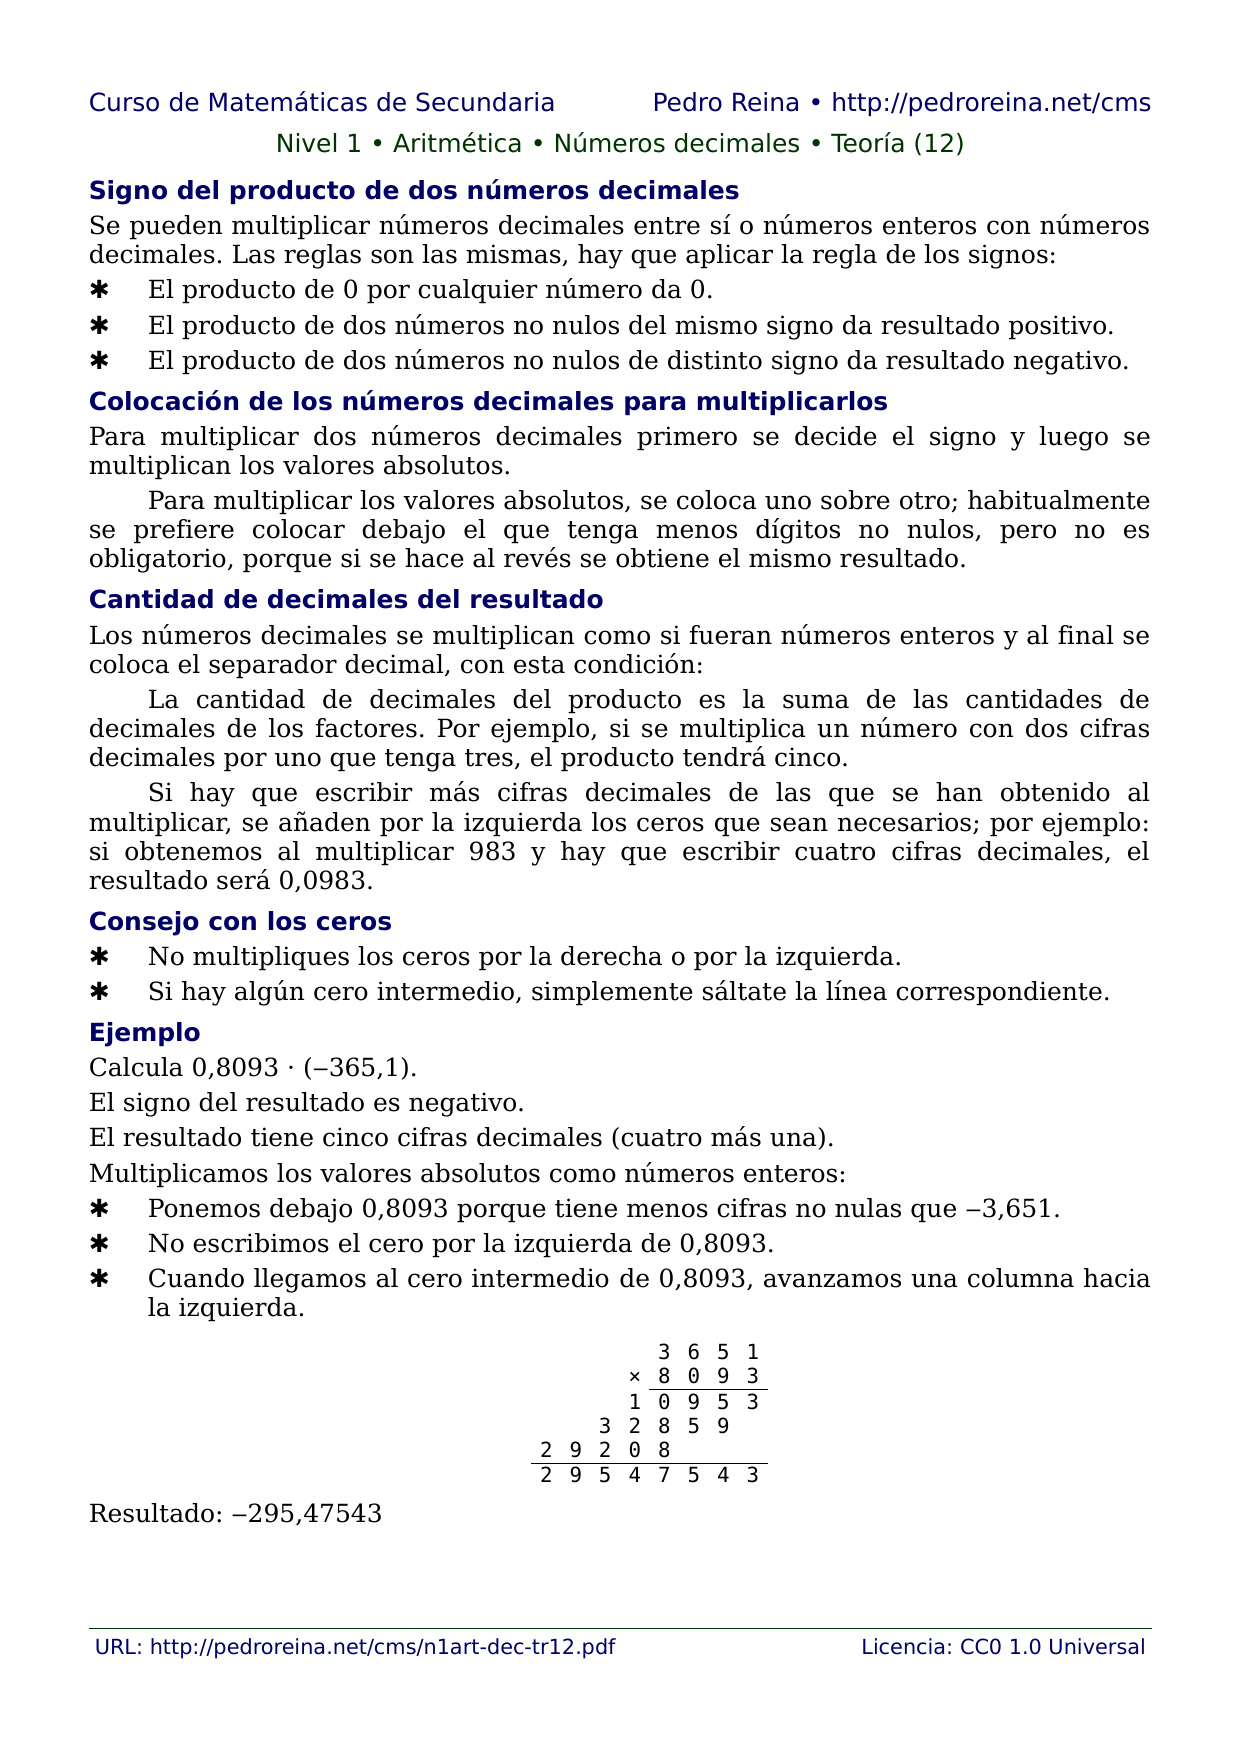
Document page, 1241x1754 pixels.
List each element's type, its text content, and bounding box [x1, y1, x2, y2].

table_cell [118, 1364, 147, 1389]
table_header [1004, 1340, 1033, 1364]
table_cell [974, 1438, 1003, 1462]
table_cell [206, 1364, 236, 1389]
list El producto de 0 por cualquier número da 0. [88, 276, 1152, 305]
table_cell 8 [649, 1364, 679, 1389]
table_cell [118, 1463, 147, 1488]
table_cell [177, 1414, 206, 1438]
table_cell 3 [738, 1390, 767, 1414]
text Si hay que escribir más cifras decimales de las que se han obtenido al multiplicar, se añaden por la izquierda los ceros que sean necesarios; por ejemplo: si obtenemos al multiplicar 983 y hay que escribir cuatro cifras decimales, el resultado será 0,0983. [88, 778, 1152, 895]
table_cell 2 [531, 1438, 561, 1462]
table_header [620, 1340, 649, 1364]
list No escribimos el cero por la izquierda de 0,8093. [88, 1229, 1152, 1258]
table_cell [1033, 1414, 1063, 1438]
table_header [118, 1340, 147, 1364]
table_cell [266, 1364, 295, 1389]
table_cell [1004, 1389, 1033, 1414]
text Curso de Matemáticas de Secundaria Pedro Reina • http://pedroreina.net/cms [88, 88, 1152, 118]
text Calcula 0,8093 · (‒365,1). [88, 1053, 1152, 1083]
table_cell [177, 1438, 206, 1462]
table_cell 1 [620, 1389, 649, 1414]
table_header [413, 1340, 443, 1364]
table_header [768, 1340, 797, 1364]
table_cell [325, 1463, 354, 1488]
table_cell [295, 1463, 324, 1488]
table_cell 0 [679, 1364, 708, 1389]
table_cell [1063, 1438, 1092, 1462]
table_cell [856, 1364, 885, 1389]
table_header [1033, 1340, 1063, 1364]
table_header [89, 1340, 118, 1364]
table_cell 9 [561, 1438, 590, 1462]
table_cell [945, 1414, 974, 1438]
text Cantidad de decimales del resultado [88, 586, 1152, 615]
table_header [974, 1340, 1003, 1364]
table_cell [797, 1414, 826, 1438]
table_cell 3 [590, 1414, 620, 1438]
table_cell [915, 1414, 944, 1438]
table_cell 9 [708, 1364, 738, 1389]
table_cell [1033, 1364, 1063, 1389]
table_cell [679, 1438, 708, 1462]
table_cell [354, 1389, 384, 1414]
table_cell [1122, 1414, 1152, 1438]
table_cell [1033, 1389, 1063, 1414]
table_cell [148, 1438, 177, 1462]
table_cell [148, 1463, 177, 1488]
table_cell [1033, 1438, 1063, 1462]
table_cell [974, 1463, 1003, 1488]
table_cell [1092, 1414, 1122, 1438]
table_header [797, 1340, 826, 1364]
table_header [590, 1340, 620, 1364]
table_header [384, 1340, 413, 1364]
table_cell [177, 1364, 206, 1389]
table_cell [325, 1389, 354, 1414]
table_cell [443, 1463, 472, 1488]
table_cell [768, 1364, 797, 1389]
table_cell [413, 1414, 443, 1438]
table_cell [443, 1364, 472, 1389]
table_header [945, 1340, 974, 1364]
table_cell [89, 1389, 118, 1414]
table_cell [354, 1438, 384, 1462]
table_cell [1122, 1364, 1152, 1389]
table_cell [1004, 1438, 1033, 1462]
table_header [236, 1340, 266, 1364]
table_header [1122, 1340, 1152, 1364]
table_cell [118, 1414, 147, 1438]
table_cell [797, 1463, 826, 1488]
table_cell [945, 1438, 974, 1462]
table_header 1 [738, 1340, 767, 1364]
table_cell [708, 1438, 738, 1462]
table_cell [236, 1414, 266, 1438]
table_cell [206, 1438, 236, 1462]
table_cell [974, 1414, 1003, 1438]
table_cell 4 [620, 1464, 649, 1488]
table_cell 9 [708, 1414, 738, 1438]
table_cell [856, 1438, 885, 1462]
table_cell [413, 1389, 443, 1414]
table_cell [1122, 1463, 1152, 1488]
table_cell [974, 1364, 1003, 1389]
text Consejo con los ceros [88, 907, 1152, 936]
table_cell [177, 1463, 206, 1488]
table_cell 3 [738, 1364, 767, 1389]
text El resultado tiene cinco cifras decimales (cuatro más una). [88, 1124, 1152, 1153]
table_cell [295, 1438, 324, 1462]
table_cell 4 [708, 1464, 738, 1488]
table_cell [856, 1414, 885, 1438]
table_cell [325, 1438, 354, 1462]
table_cell [531, 1389, 561, 1414]
table_header [354, 1340, 384, 1364]
text El signo del resultado es negativo. [88, 1088, 1152, 1118]
table_cell [413, 1463, 443, 1488]
table_cell [797, 1389, 826, 1414]
table_cell [148, 1389, 177, 1414]
table_cell [236, 1438, 266, 1462]
table_cell 5 [708, 1390, 738, 1414]
table_cell [1092, 1463, 1122, 1488]
table_cell [945, 1364, 974, 1389]
table_cell [443, 1414, 472, 1438]
list Ponemos debajo 0,8093 porque tiene menos cifras no nulas que ‒3,651. [88, 1194, 1152, 1223]
table_cell [885, 1389, 915, 1414]
table_cell [206, 1389, 236, 1414]
table_header [472, 1340, 502, 1364]
table_cell [89, 1438, 118, 1462]
table_header [885, 1340, 915, 1364]
table_cell [915, 1438, 944, 1462]
table_cell [325, 1364, 354, 1389]
table_cell [885, 1364, 915, 1389]
text Los números decimales se multiplican como si fueran números enteros y al final se coloca el separador decimal, con esta condición: [88, 621, 1152, 679]
table_cell [502, 1389, 531, 1414]
table_cell × [620, 1364, 649, 1389]
text La cantidad de decimales del producto es la suma de las cantidades de decimales de los factores. Por ejemplo, si se multiplica un número con dos cifras decimales por uno que tenga tres, el producto tendrá cinco. [88, 685, 1152, 773]
table_cell [856, 1389, 885, 1414]
text Se pueden multiplicar números decimales entre sí o números enteros con números decimales. Las reglas son las mismas, hay que aplicar la regla de los signos: [88, 211, 1152, 270]
text Para multiplicar dos números decimales primero se decide el signo y luego se multiplican los valores absolutos. [88, 422, 1152, 480]
table_cell [384, 1414, 413, 1438]
table_cell [768, 1389, 797, 1414]
table_cell [1063, 1414, 1092, 1438]
table_cell 8 [649, 1438, 679, 1462]
table_cell [354, 1364, 384, 1389]
table_cell [502, 1463, 531, 1488]
table_header [295, 1340, 324, 1364]
table_header [826, 1340, 856, 1364]
table_cell [1004, 1364, 1033, 1389]
table_header [1092, 1340, 1122, 1364]
table_cell [236, 1389, 266, 1414]
table_header [443, 1340, 472, 1364]
table_cell [826, 1463, 856, 1488]
table_cell [974, 1389, 1003, 1414]
table_cell 5 [679, 1464, 708, 1488]
table_cell 2 [531, 1464, 561, 1488]
table_cell [89, 1463, 118, 1488]
list Si hay algún cero intermedio, simplemente sáltate la línea correspondiente. [88, 977, 1152, 1006]
table_cell [885, 1463, 915, 1488]
table_cell 3 [738, 1464, 767, 1488]
table_header [856, 1340, 885, 1364]
text Colocación de los números decimales para multiplicarlos [88, 387, 1152, 416]
table_cell [590, 1389, 620, 1414]
table_cell [945, 1389, 974, 1414]
table_cell 5 [590, 1464, 620, 1488]
table_cell [89, 1364, 118, 1389]
table_cell 2 [590, 1438, 620, 1462]
text Ejemplo [88, 1018, 1152, 1047]
table_cell [531, 1364, 561, 1389]
table_cell [561, 1364, 590, 1389]
table_cell [148, 1364, 177, 1389]
text Para multiplicar los valores absolutos, se coloca uno sobre otro; habitualmente se prefiere colocar debajo el que tenga menos dígitos no nulos, pero no es obligatorio, porque si se hace al revés se obtiene el mismo resultado. [88, 486, 1152, 574]
table_cell [945, 1463, 974, 1488]
table_header [177, 1340, 206, 1364]
table_cell [325, 1414, 354, 1438]
table_cell 7 [649, 1464, 679, 1488]
table_cell [472, 1414, 502, 1438]
table_cell [826, 1364, 856, 1389]
table_cell [413, 1364, 443, 1389]
table_cell [295, 1364, 324, 1389]
text Multiplicamos los valores absolutos como números enteros: [88, 1159, 1152, 1188]
table_cell [502, 1364, 531, 1389]
table_cell [413, 1438, 443, 1462]
table_cell [561, 1414, 590, 1438]
table_cell 0 [649, 1390, 679, 1414]
table_cell [1063, 1364, 1092, 1389]
table_cell [384, 1438, 413, 1462]
table_cell [1092, 1438, 1122, 1462]
table_cell [797, 1438, 826, 1462]
table_cell [1063, 1389, 1092, 1414]
table_cell [531, 1414, 561, 1438]
table_header [915, 1340, 944, 1364]
table_cell [472, 1438, 502, 1462]
table_cell 9 [679, 1390, 708, 1414]
table_header [561, 1340, 590, 1364]
table_cell [856, 1463, 885, 1488]
table_cell [295, 1414, 324, 1438]
table_header 3 [649, 1340, 679, 1364]
table_cell [885, 1438, 915, 1462]
table_header [266, 1340, 295, 1364]
table_cell [502, 1414, 531, 1438]
table_cell 2 [620, 1414, 649, 1438]
list El producto de dos números no nulos del mismo signo da resultado positivo. [88, 311, 1152, 340]
table_cell [915, 1364, 944, 1389]
table_cell [1063, 1463, 1092, 1488]
table_cell 0 [620, 1438, 649, 1462]
table_cell [266, 1463, 295, 1488]
table_cell [206, 1463, 236, 1488]
table_cell [1122, 1389, 1152, 1414]
table_cell [472, 1463, 502, 1488]
text Resultado: ‒295,47543 [88, 1499, 1152, 1529]
table_cell [266, 1414, 295, 1438]
list No multipliques los ceros por la derecha o por la izquierda. [88, 942, 1152, 971]
table_cell [118, 1438, 147, 1462]
text Nivel 1 • Aritmética • Números decimales • Teoría (12) [88, 129, 1152, 159]
table_cell [443, 1438, 472, 1462]
table_header [325, 1340, 354, 1364]
table_header [531, 1340, 561, 1364]
table_cell 5 [679, 1414, 708, 1438]
table_cell [384, 1463, 413, 1488]
table_cell [768, 1414, 797, 1438]
text Signo del producto de dos números decimales [88, 176, 1152, 206]
table_cell [1004, 1414, 1033, 1438]
table_cell [266, 1389, 295, 1414]
table_cell [768, 1463, 797, 1488]
table_header [206, 1340, 236, 1364]
table_cell 9 [561, 1464, 590, 1488]
table_header 6 [679, 1340, 708, 1364]
table_cell [472, 1389, 502, 1414]
table_cell [915, 1389, 944, 1414]
table_cell [1092, 1364, 1122, 1389]
table_cell [295, 1389, 324, 1414]
table_cell [148, 1414, 177, 1438]
table_cell [443, 1389, 472, 1414]
table_cell [1033, 1463, 1063, 1488]
table_header 5 [708, 1340, 738, 1364]
table_cell [797, 1364, 826, 1389]
table_cell [266, 1438, 295, 1462]
table_header [1063, 1340, 1092, 1364]
table_cell [826, 1389, 856, 1414]
table_cell [502, 1438, 531, 1462]
table_cell [561, 1389, 590, 1414]
table_cell [118, 1389, 147, 1414]
list El producto de dos números no nulos de distinto signo da resultado negativo. [88, 346, 1152, 375]
table_header [148, 1340, 177, 1364]
table_cell [768, 1438, 797, 1462]
table_cell [236, 1463, 266, 1488]
list Cuando llegamos al cero intermedio de 0,8093, avanzamos una columna hacia la izquierda. [88, 1264, 1152, 1322]
table_cell [1004, 1463, 1033, 1488]
table_cell 8 [649, 1414, 679, 1438]
table_cell [236, 1364, 266, 1389]
table_cell [384, 1364, 413, 1389]
table_cell [89, 1414, 118, 1438]
table_cell [472, 1364, 502, 1389]
table_header [502, 1340, 531, 1364]
table_cell [206, 1414, 236, 1438]
table_cell [354, 1414, 384, 1438]
table_cell [384, 1389, 413, 1414]
table_cell [738, 1438, 767, 1462]
table_cell [1122, 1438, 1152, 1462]
table_cell [738, 1414, 767, 1438]
table_cell [826, 1438, 856, 1462]
table_cell [1092, 1389, 1122, 1414]
table_cell [915, 1463, 944, 1488]
table_cell [826, 1414, 856, 1438]
table_cell [177, 1389, 206, 1414]
table_cell [354, 1463, 384, 1488]
table_cell [885, 1414, 915, 1438]
table_cell [590, 1364, 620, 1389]
